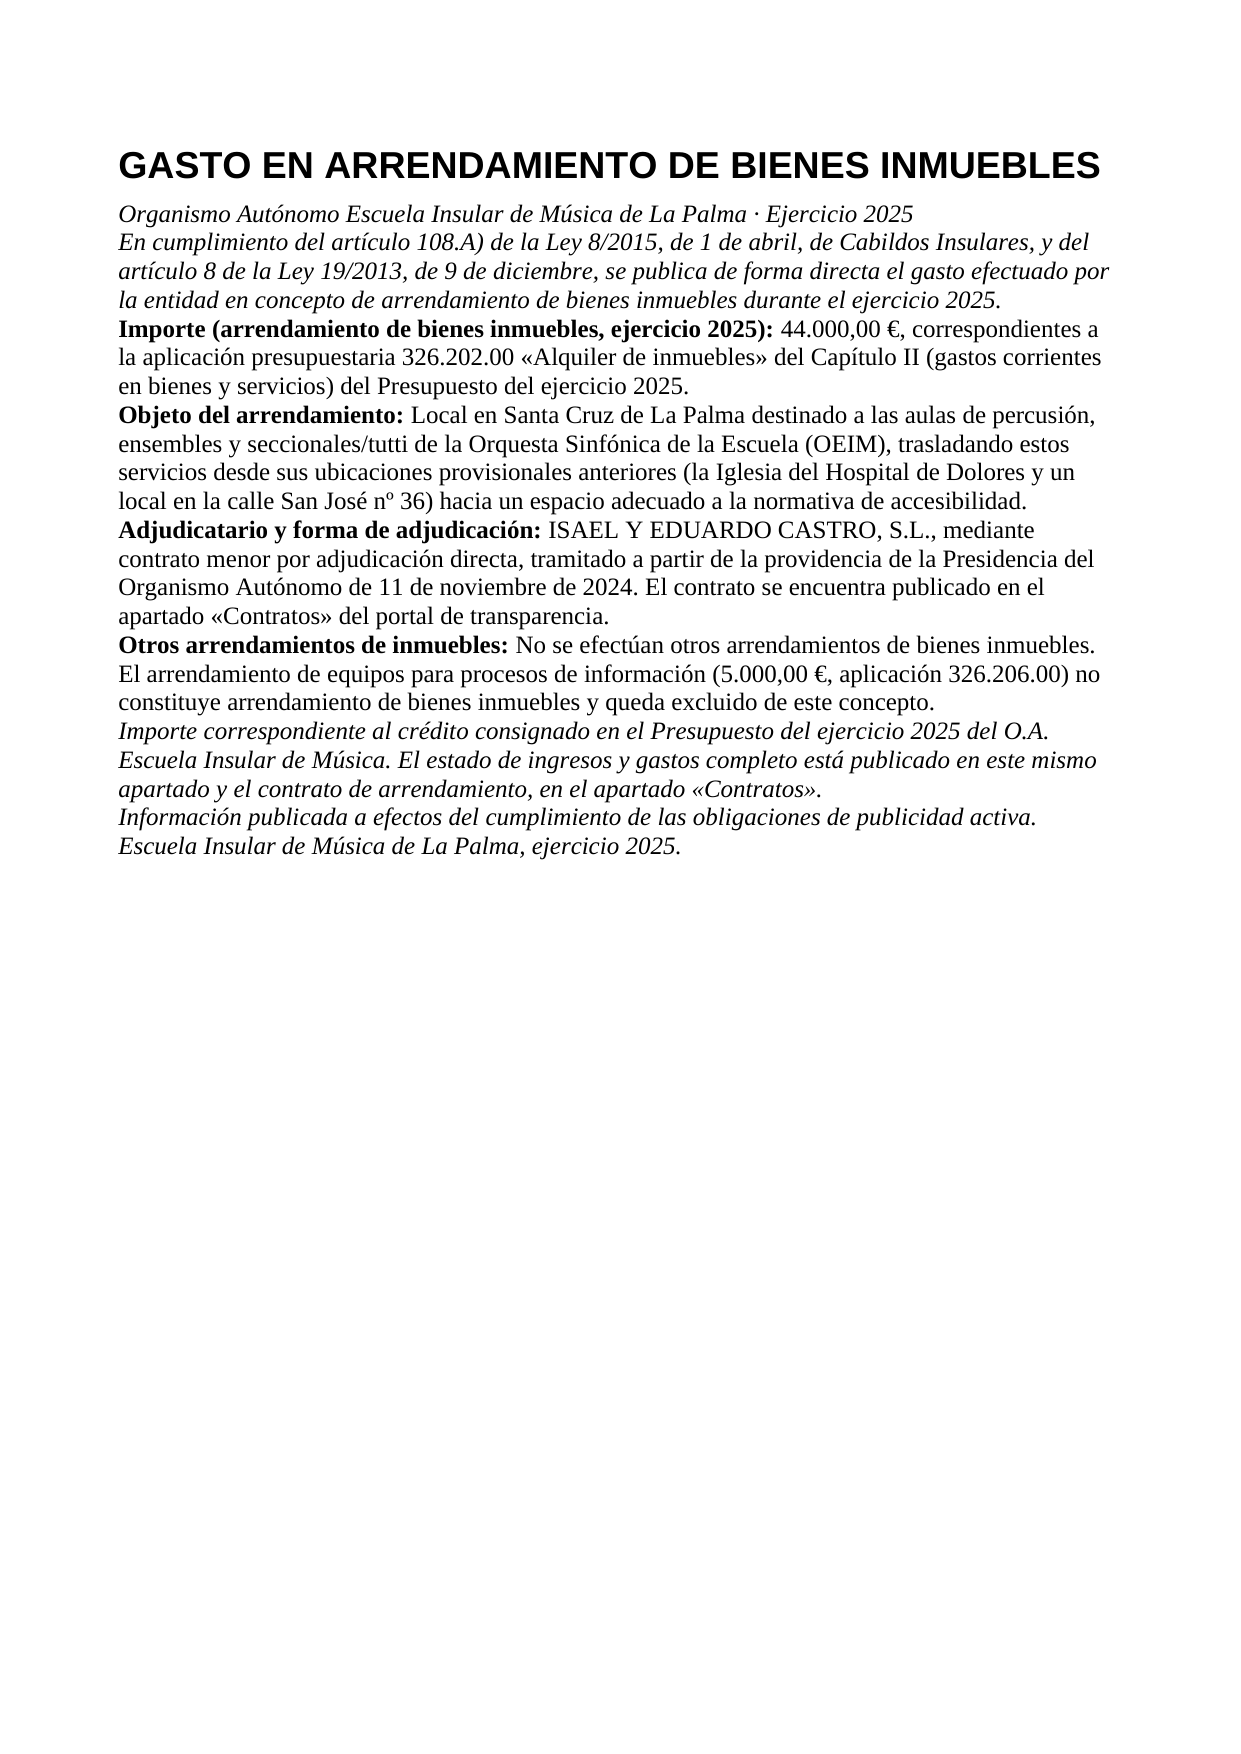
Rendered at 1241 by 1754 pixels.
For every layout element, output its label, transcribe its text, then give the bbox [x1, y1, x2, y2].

text Objeto del arrendamiento: Local en Santa Cruz de La Palma destinado a las aulas de percusión, ensembles y seccionales/tutti de la Orquesta Sinfónica de la Escuela (OEIM), trasladando estos servicios desde sus ubicaciones provisionales anteriores (la Iglesia del Hospital de Dolores y un local en la calle San José nº 36) hacia un espacio adecuado a la normativa de accesibilidad. [118, 348, 1122, 463]
text Importe correspondiente al crédito consignado en el Presupuesto del ejercicio 2025 del O.A. Escuela Insular de Música. El estado de ingresos y gastos completo está publicado en este mismo apartado y el contrato de arrendamiento, en el apartado «Contratos». [118, 664, 1122, 751]
text Importe (arrendamiento de bienes inmuebles, ejercicio 2025): 44.000,00 €, correspondientes a la aplicación presupuestaria 326.202.00 «Alquiler de inmuebles» del Capítulo II (gastos corrientes en bienes y servicios) del Presupuesto del ejercicio 2025. [118, 262, 1122, 348]
text Información publicada a efectos del cumplimiento de las obligaciones de publicidad activa. Escuela Insular de Música de La Palma, ejercicio 2025. [118, 751, 1122, 808]
text En cumplimiento del artículo 108.A) de la Ley 8/2015, de 1 de abril, de Cabildos Insulares, y del artículo 8 de la Ley 19/2013, de 9 de diciembre, se publica de forma directa el gasto efectuado por la entidad en concepto de arrendamiento de bienes inmuebles durante el ejercicio 2025. [118, 176, 1122, 262]
text Organismo Autónomo Escuela Insular de Música de La Palma · Ejercicio 2025 [118, 147, 1122, 176]
text Otros arrendamientos de inmuebles: No se efectúan otros arrendamientos de bienes inmuebles. El arrendamiento de equipos para procesos de información (5.000,00 €, aplicación 326.206.00) no constituye arrendamiento de bienes inmuebles y queda excluido de este concepto. [118, 578, 1122, 664]
text Adjudicatario y forma de adjudicación: ISAEL Y EDUARDO CASTRO, S.L., mediante contrato menor por adjudicación directa, tramitado a partir de la providencia de la Presidencia del Organismo Autónomo de 11 de noviembre de 2024. El contrato se encuentra publicado en el apartado «Contratos» del portal de transparencia. [118, 463, 1122, 578]
subtitle GASTO EN ARRENDAMIENTO DE BIENES INMUEBLES [118, 118, 1122, 147]
